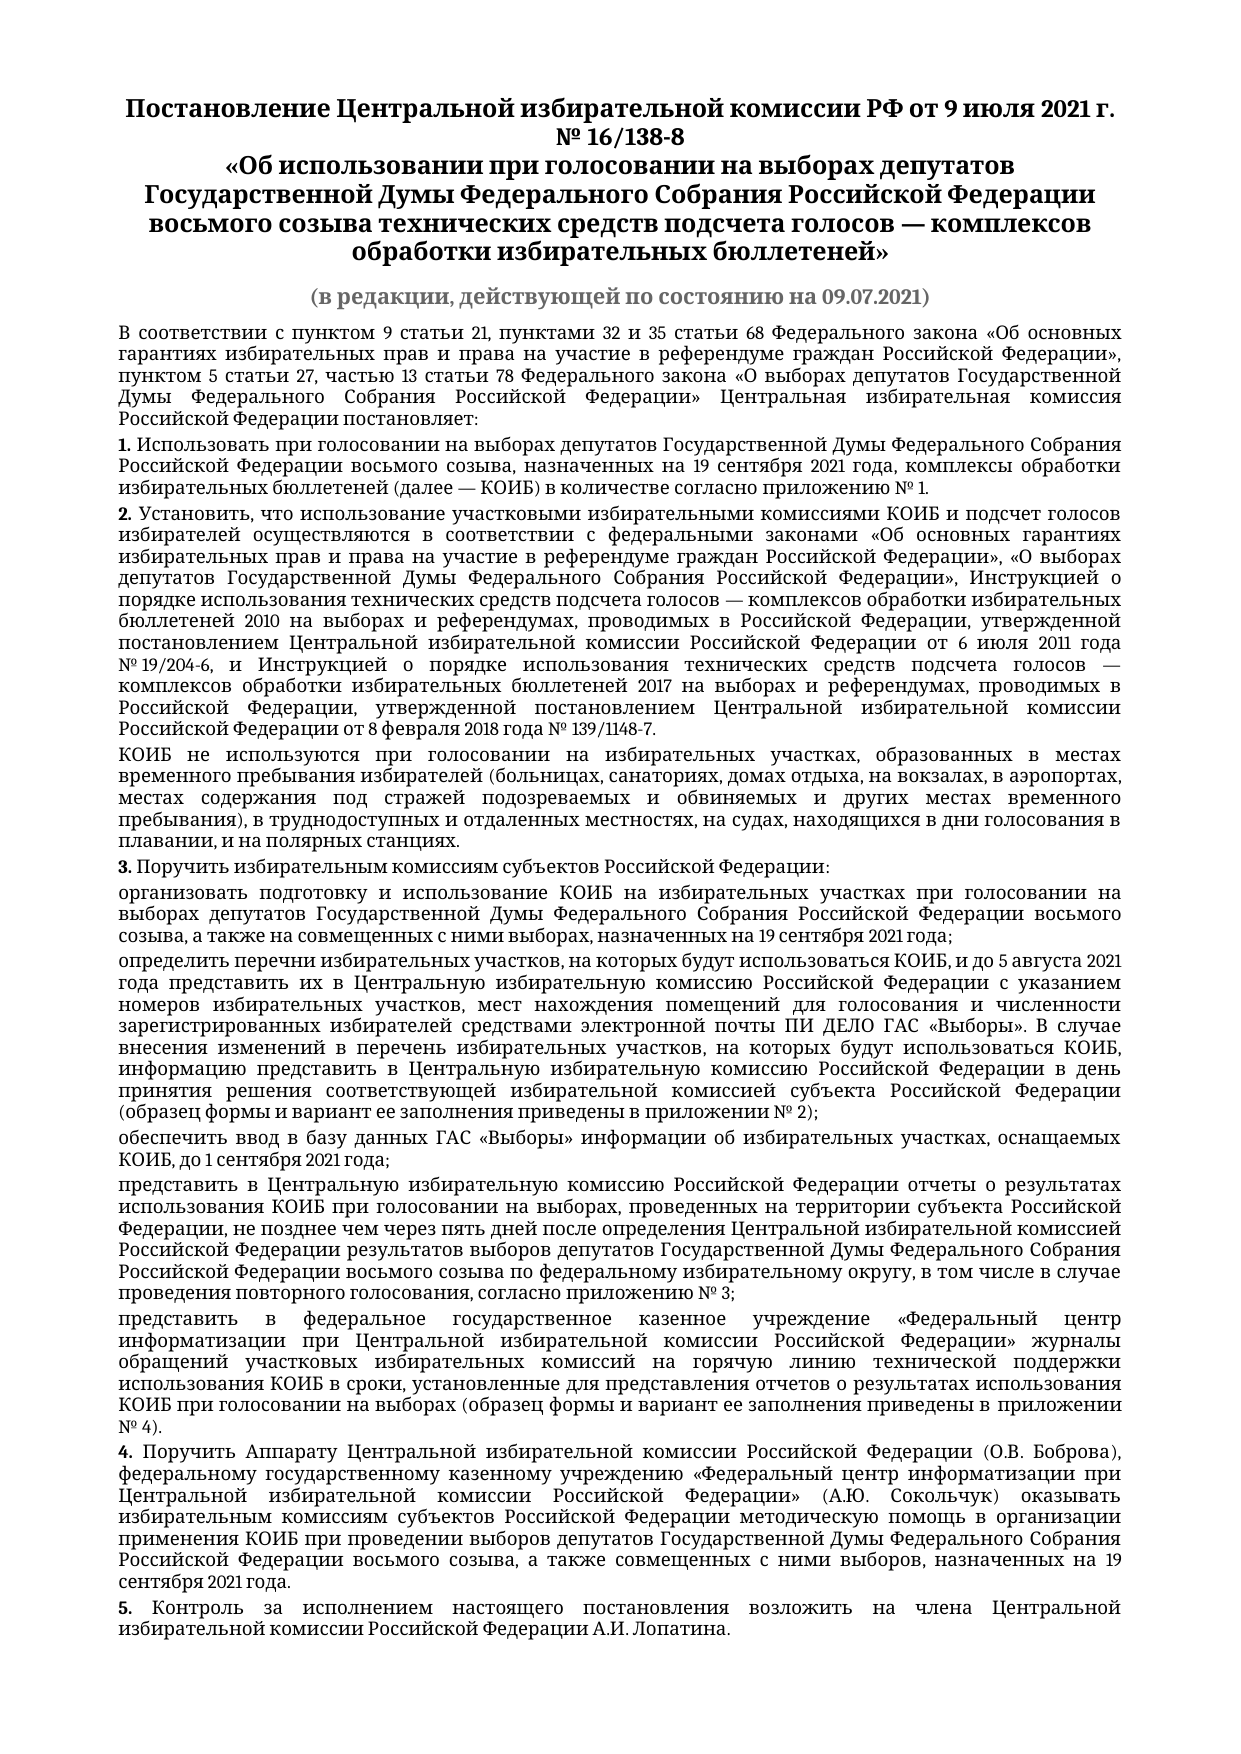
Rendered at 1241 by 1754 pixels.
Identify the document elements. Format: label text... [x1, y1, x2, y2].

text 1. Использовать при голосовании на выборах депутатов Государственной Думы Федерального Собрания Российской Федерации восьмого созыва, назначенных на 19 сентября 2021 года, комплексы обработки избирательных бюллетеней (далее — КОИБ) в количестве согласно приложению № 1. [118, 434, 1122, 499]
text В соответствии с пунктом 9 статьи 21, пунктами 32 и 35 статьи 68 Федерального закона «Об основных гарантиях избирательных прав и права на участие в референдуме граждан Российской Федерации», пунктом 5 статьи 27, частью 13 статьи 78 Федерального закона «О выборах депутатов Государственной Думы Федерального Собрания Российской Федерации» Центральная избирательная комиссия Российской Федерации постановляет: [118, 322, 1122, 430]
text организовать подготовку и использование КОИБ на избирательных участках при голосовании на выборах депутатов Государственной Думы Федерального Собрания Российской Федерации восьмого созыва, а также на совмещенных с ними выборах, назначенных на 19 сентября 2021 года; [118, 882, 1122, 947]
text обеспечить ввод в базу данных ГАС «Выборы» информации об избирательных участках, оснащаемых КОИБ, до 1 сентября 2021 года; [118, 1128, 1122, 1171]
text КОИБ не используются при голосовании на избирательных участках, образованных в местах временного пребывания избирателей (больницах, санаториях, домах отдыха, на вокзалах, в аэропортах, местах содержания под стражей подозреваемых и обвиняемых и других местах временного пребывания), в труднодоступных и отдаленных местностях, на судах, находящихся в дни голосования в плавании, и на полярных станциях. [118, 744, 1122, 852]
subtitle Постановление Центральной избирательной комиссии РФ от 9 июля 2021 г. № 16/138-8 «Об использовании при голосовании на выборах депутатов Государственной Думы Федерального Собрания Российской Федерации восьмого созыва технических средств подсчета голосов — комплексов обработки избирательных бюллетеней» [118, 94, 1122, 267]
text 2. Установить, что использование участковыми избирательными комиссиями КОИБ и подсчет голосов избирателей осуществляются в соответствии с федеральными законами «Об основных гарантиях избирательных прав и права на участие в референдуме граждан Российской Федерации», «О выборах депутатов Государственной Думы Федерального Собрания Российской Федерации», Инструкцией о порядке использования технических средств подсчета голосов — комплексов обработки избирательных бюллетеней 2010 на выборах и референдумах, проводимых в Российской Федерации, утвержденной постановлением Центральной избирательной комиссии Российской Федерации от 6 июля 2011 года № 19/204-6, и Инструкцией о порядке использования технических средств подсчета голосов — комплексов обработки избирательных бюллетеней 2017 на выборах и референдумах, проводимых в Российской Федерации, утвержденной постановлением Центральной избирательной комиссии Российской Федерации от 8 февраля 2018 года № 139/1148-7. [118, 503, 1122, 740]
text 5. Контроль за исполнением настоящего постановления возложить на члена Центральной избирательной комиссии Российской Федерации А.И. Лопатина. [118, 1597, 1122, 1640]
text определить перечни избирательных участков, на которых будут использоваться КОИБ, и до 5 августа 2021 года представить их в Центральную избирательную комиссию Российской Федерации с указанием номеров избирательных участков, мест нахождения помещений для голосования и численности зарегистрированных избирателей средствами электронной почты ПИ ДЕЛО ГАС «Выборы». В случае внесения изменений в перечень избирательных участков, на которых будут использоваться КОИБ, информацию представить в Центральную избирательную комиссию Российской Федерации в день принятия решения соответствующей избирательной комиссией субъекта Российской Федерации (образец формы и вариант ее заполнения приведены в приложении № 2); [118, 951, 1122, 1123]
text 4. Поручить Аппарату Центральной избирательной комиссии Российской Федерации (О.В. Боброва), федеральному государственному казенному учреждению «Федеральный центр информатизации при Центральной избирательной комиссии Российской Федерации» (А.Ю. Сокольчук) оказывать избирательным комиссиям субъектов Российской Федерации методическую помощь в организации применения КОИБ при проведении выборов депутатов Государственной Думы Федерального Собрания Российской Федерации восьмого созыва, а также совмещенных с ними выборов, назначенных на 19 сентября 2021 года. [118, 1442, 1122, 1593]
subtitle (в редакции, действующей по состоянию на 09.07.2021) [118, 285, 1122, 310]
text представить в Центральную избирательную комиссию Российской Федерации отчеты о результатах использования КОИБ при голосовании на выборах, проведенных на территории субъекта Российской Федерации, не позднее чем через пять дней после определения Центральной избирательной комиссией Российской Федерации результатов выборов депутатов Государственной Думы Федерального Собрания Российской Федерации восьмого созыва по федеральному избирательному округу, в том числе в случае проведения повторного голосования, согласно приложению № 3; [118, 1175, 1122, 1304]
text 3. Поручить избирательным комиссиям субъектов Российской Федерации: [118, 856, 1122, 878]
text представить в федеральное государственное казенное учреждение «Федеральный центр информатизации при Центральной избирательной комиссии Российской Федерации» журналы обращений участковых избирательных комиссий на горячую линию технической поддержки использования КОИБ в сроки, установленные для представления отчетов о результатах использования КОИБ при голосовании на выборах (образец формы и вариант ее заполнения приведены в приложении № 4). [118, 1308, 1122, 1438]
